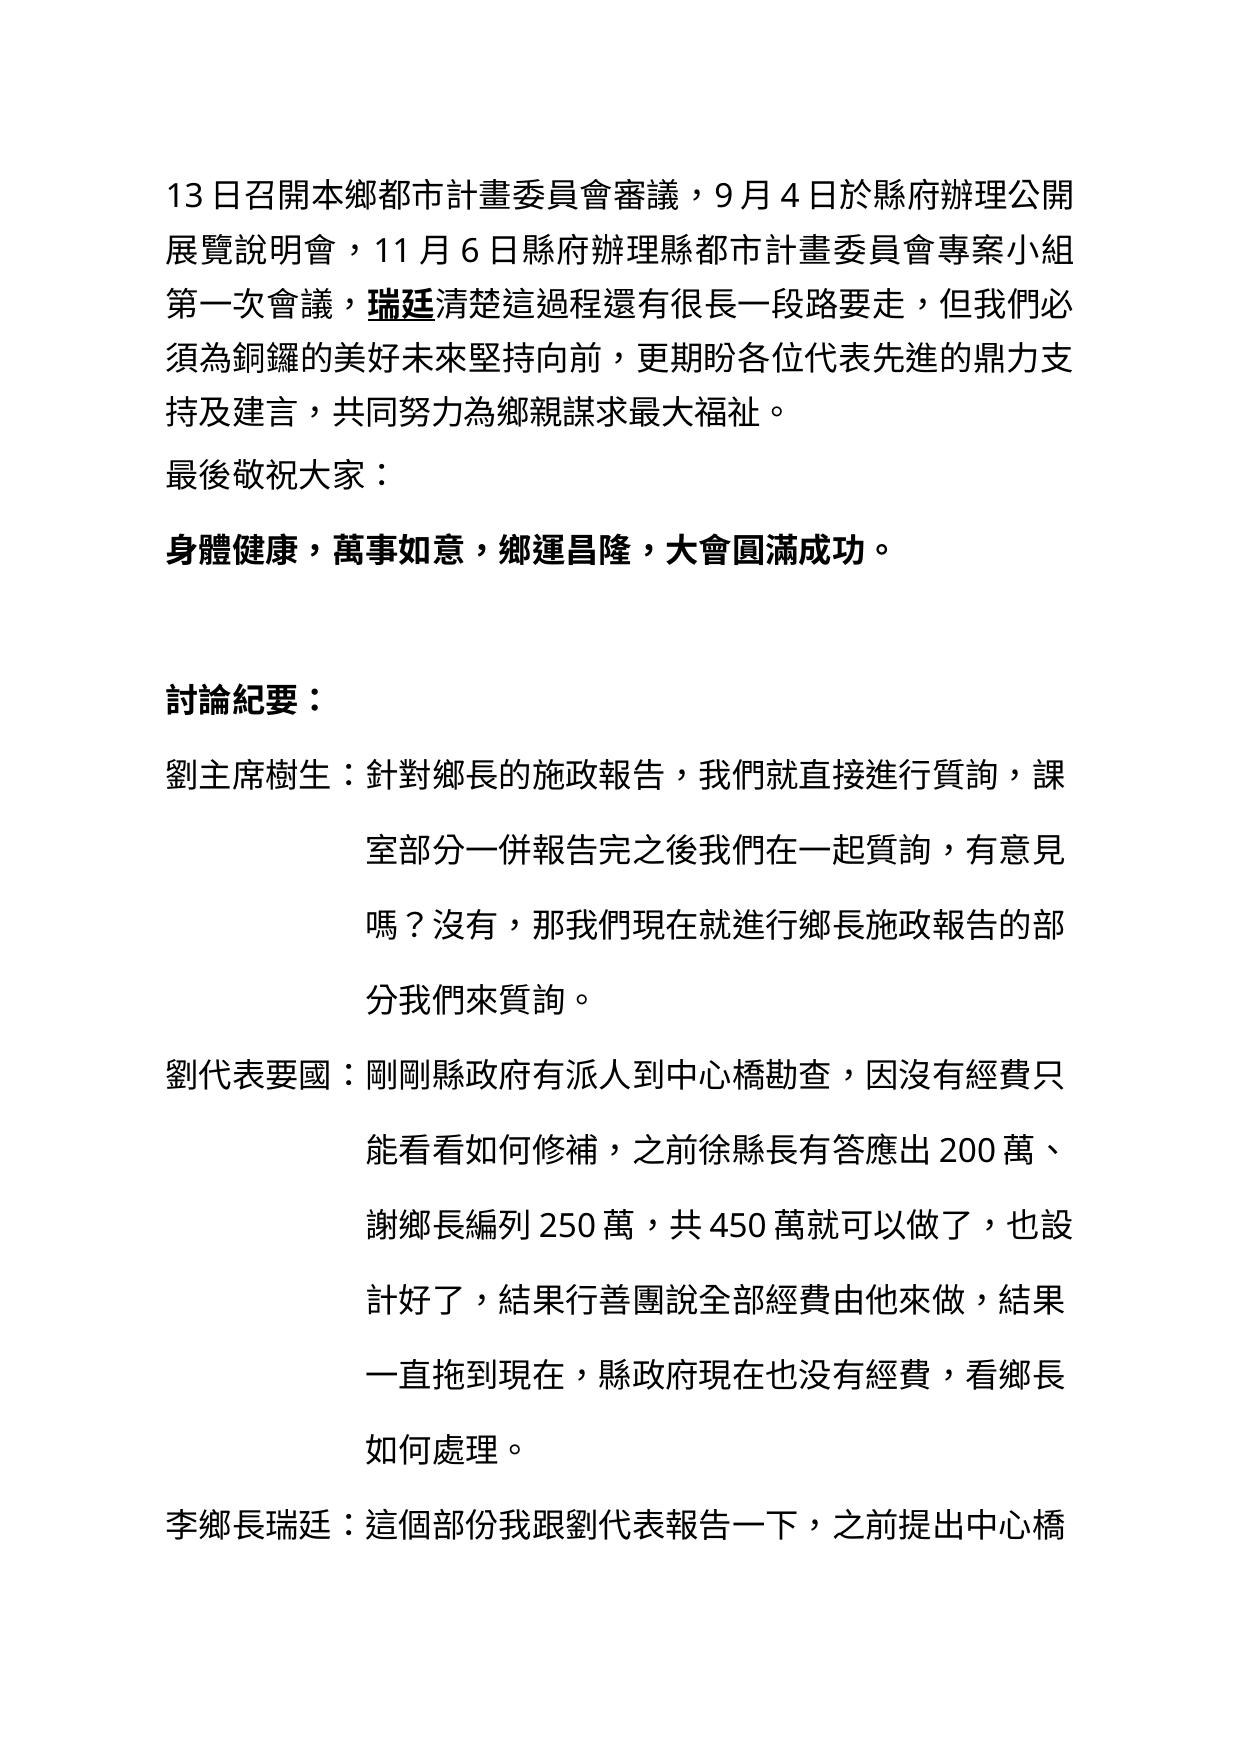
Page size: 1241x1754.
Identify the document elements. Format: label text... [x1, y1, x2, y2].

text 最後敬祝大家： [165, 435, 1075, 510]
text 李鄉長瑞廷：這個部份我跟劉代表報告一下，之前提出中心橋這個案件，後來我們編列預算，那個時候鄉公所是編200萬、縣政府是給我們250萬總共450萬，後來在107年的時候，剛好苗栗縣有3座橋樑要改建，一個就是在銅鑼鄉中心橋，後來我們透過縣政府協調當中，縣政府就回函給我們，這些工程由嘉邑行善團來處理他們有經費、有人力來協助中心橋，後來一直拖，本來在去年12月7日要動工，結果一直拖到今年108年完全沒有進展。我去問了縣政府，縣政府回答說行善團的董事長跟執行長吵架又暫緩，後來我又跟縣長講，既然沒辦法做我們就來照之前的預算200萬、250萬的方式來做，他就問縣政府各單位局處回答，然後跟我講說沒有錢叫我等，等這個行善團來做，我就講那要等到什麼時候，因為我們的村長跟代表都會有壓力，下午我會跟縣長講這個行善團沒辦法處理，因為中心橋已經拖了兩三年了，這個問題蠻大的，真的沒辦法我們鄉公所、代表會再來想辦法好不好。 [165, 1485, 1075, 1560]
text 身體健康，萬事如意，鄉運昌隆，大會圓滿成功。 [165, 510, 1075, 585]
text 劉代表要國：剛剛縣政府有派人到中心橋勘查，因沒有經費只能看看如何修補，之前徐縣長有答應出200萬、謝鄉長編列250萬，共450萬就可以做了，也設計好了，結果行善團說全部經費由他來做，結果一直拖到現在，縣政府現在也没有經費，看鄉長如何處理。 [165, 1035, 1075, 1485]
text 13日召開本鄉都市計畫委員會審議，9月4日於縣府辦理公開展覽說明會，11月6日縣府辦理縣都市計畫委員會專案小組第一次會議，瑞廷清楚這過程還有很長一段路要走，但我們必須為銅鑼的美好未來堅持向前，更期盼各位代表先進的鼎力支持及建言，共同努力為鄉親謀求最大福祉。 [165, 164, 1075, 435]
text 劉主席樹生：針對鄉長的施政報告，我們就直接進行質詢，課室部分一併報告完之後我們在一起質詢，有意見嗎？沒有，那我們現在就進行鄉長施政報告的部分我們來質詢。 [165, 735, 1075, 1035]
text 討論紀要： [165, 660, 1075, 735]
